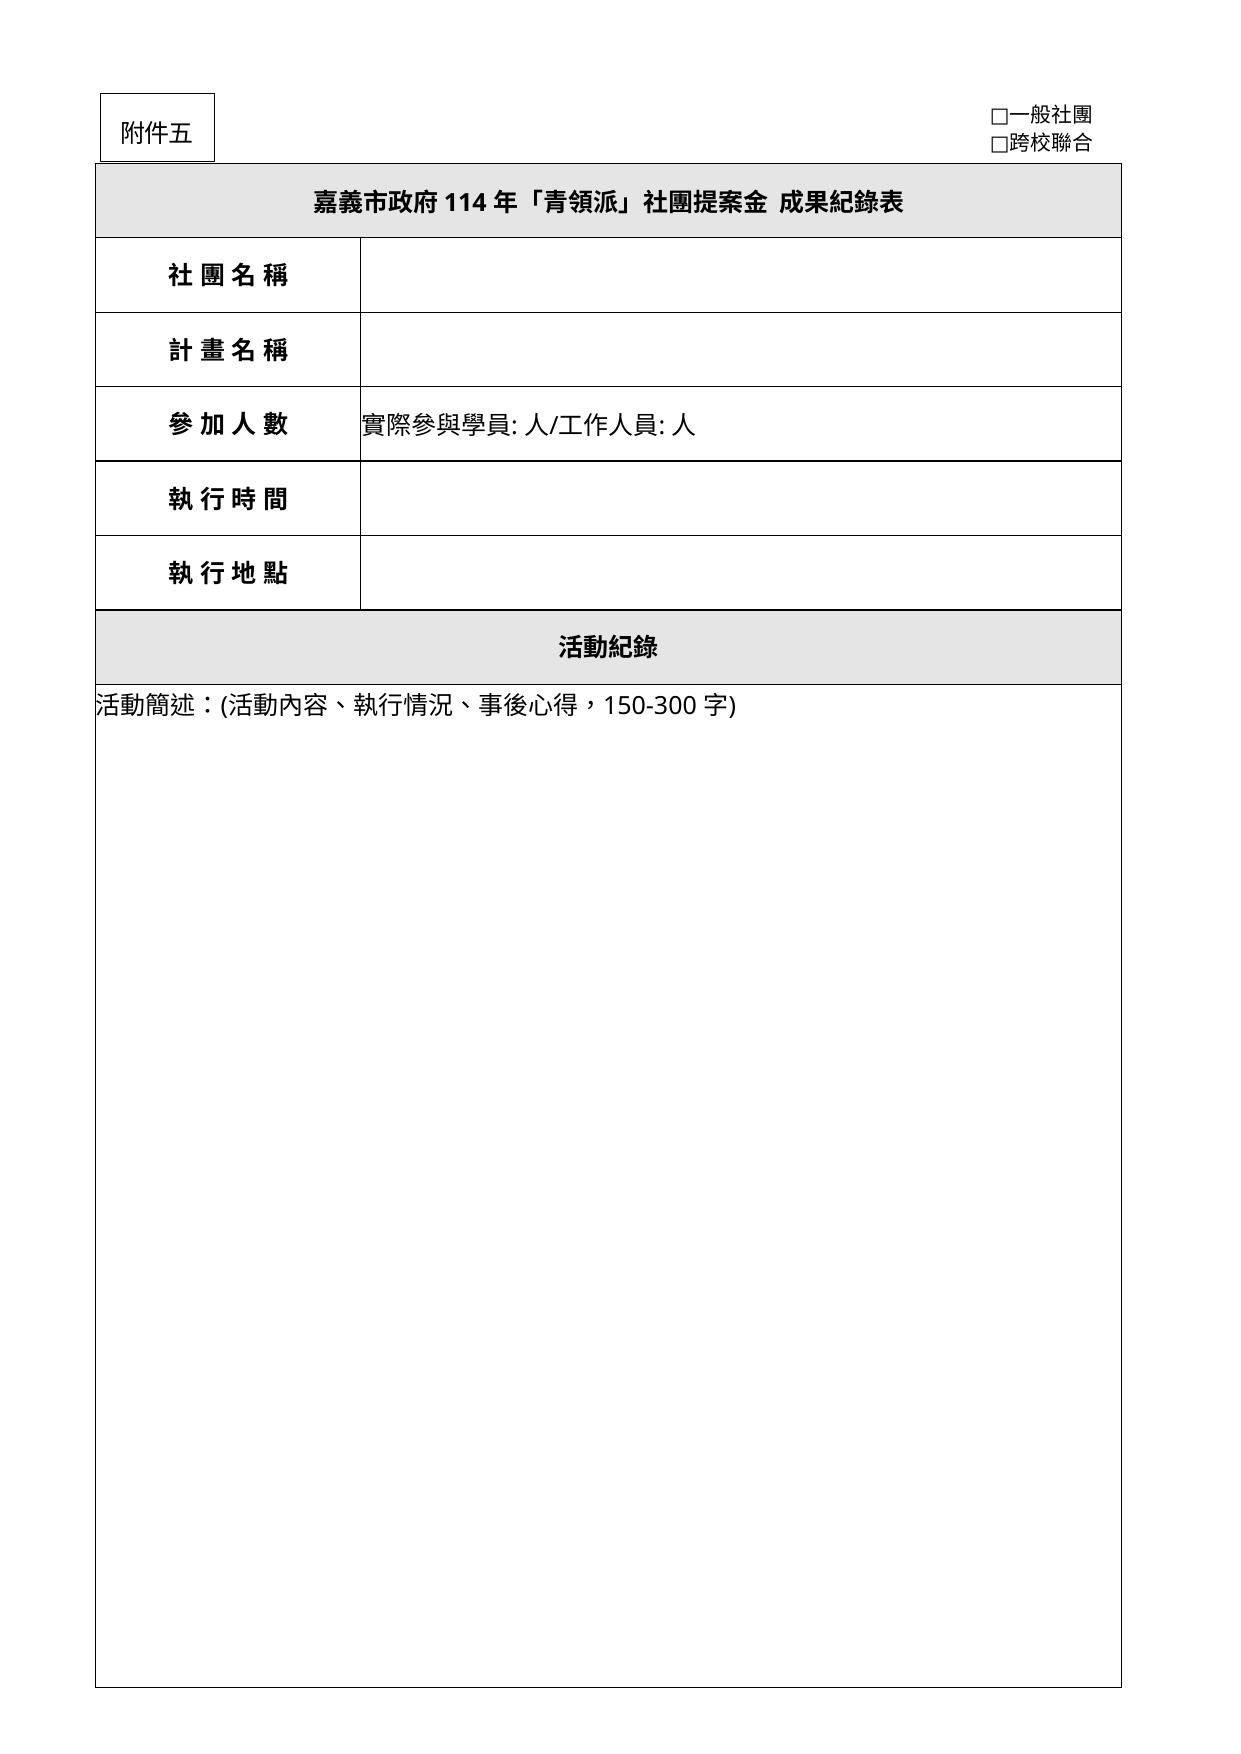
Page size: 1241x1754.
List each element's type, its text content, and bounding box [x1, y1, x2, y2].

table_cell 活動簡述：(活動內容、執行情況、事後心得，150-300 字) [96, 685, 1121, 1687]
table_cell 參 加 人 數 [96, 387, 360, 460]
table_header [101, 94, 214, 161]
table_cell [361, 313, 1121, 386]
table_header [99, 94, 610, 163]
table_cell 活動紀錄 [96, 611, 1121, 684]
table_cell 社 團 名 稱 [96, 238, 360, 311]
table_cell 計 畫 名 稱 [96, 313, 360, 386]
table_cell [361, 536, 1121, 609]
table_cell 執 行 地 點 [96, 536, 360, 609]
table_header □一般社團 □跨校聯合 [610, 94, 1122, 163]
table_cell 執 行 時 間 [96, 462, 360, 535]
table_cell [361, 238, 1121, 311]
table_cell 實際參與學員: 人/工作人員: 人 [361, 387, 1121, 460]
table_cell 嘉義市政府 114 年「青領派」社團提案金 成果紀錄表 [96, 164, 1121, 237]
table_cell [361, 462, 1121, 535]
